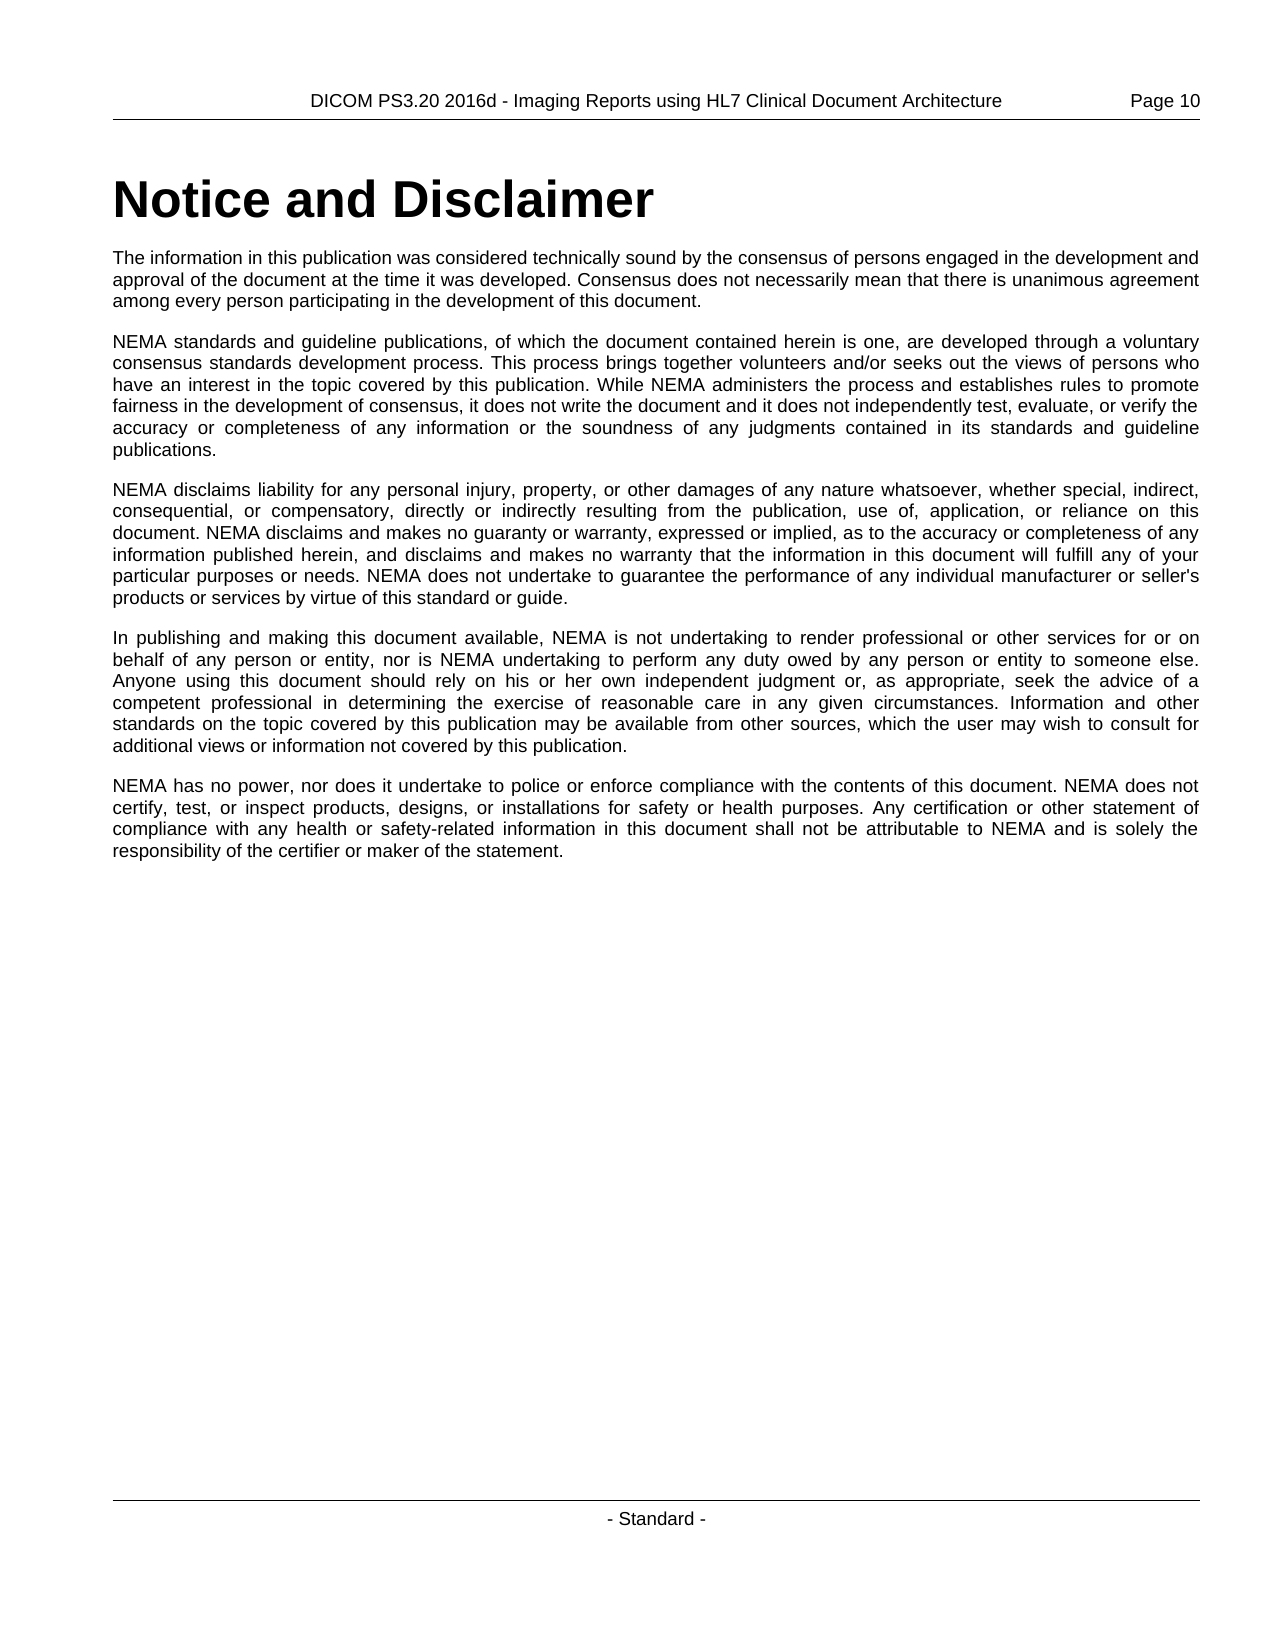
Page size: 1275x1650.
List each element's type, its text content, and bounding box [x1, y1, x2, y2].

text In publishing and making this document available, NEMA is not undertaking to render professional or other services for or on behalf of any person or entity, nor is NEMA undertaking to perform any duty owed by any person or entity to someone else. Anyone using this document should rely on his or her own independent judgment or, as appropriate, seek the advice of a competent professional in determining the exercise of reasonable care in any given circumstances. Information and other standards on the topic covered by this publication may be available from other sources, which the user may wish to consult for additional views or information not covered by this publication. [112, 627, 1200, 756]
text The information in this publication was considered technically sound by the consensus of persons engaged in the development and approval of the document at the time it was developed. Consensus does not necessarily mean that there is unanimous agreement among every person participating in the development of this document. [112, 247, 1200, 312]
text Notice and Disclaimer [112, 169, 1200, 228]
text NEMA disclaims liability for any personal injury, property, or other damages of any nature whatsoever, whether special, indirect, consequential, or compensatory, directly or indirectly resulting from the publication, use of, application, or reliance on this document. NEMA disclaims and makes no guaranty or warranty, expressed or implied, as to the accuracy or completeness of any information published herein, and disclaims and makes no warranty that the information in this document will fulfill any of your particular purposes or needs. NEMA does not undertake to guarantee the performance of any individual manufacturer or seller's products or services by virtue of this standard or guide. [112, 479, 1200, 608]
text NEMA standards and guideline publications, of which the document contained herein is one, are developed through a voluntary consensus standards development process. This process brings together volunteers and/or seeks out the views of persons who have an interest in the topic covered by this publication. While NEMA administers the process and establishes rules to promote fairness in the development of consensus, it does not write the document and it does not independently test, evaluate, or verify the accuracy or completeness of any information or the soundness of any judgments contained in its standards and guideline publications. [112, 331, 1200, 460]
text NEMA has no power, nor does it undertake to police or enforce compliance with the contents of this document. NEMA does not certify, test, or inspect products, designs, or installations for safety or health purposes. Any certification or other statement of compliance with any health or safety-related information in this document shall not be attributable to NEMA and is solely the responsibility of the certifier or maker of the statement. [112, 775, 1200, 861]
